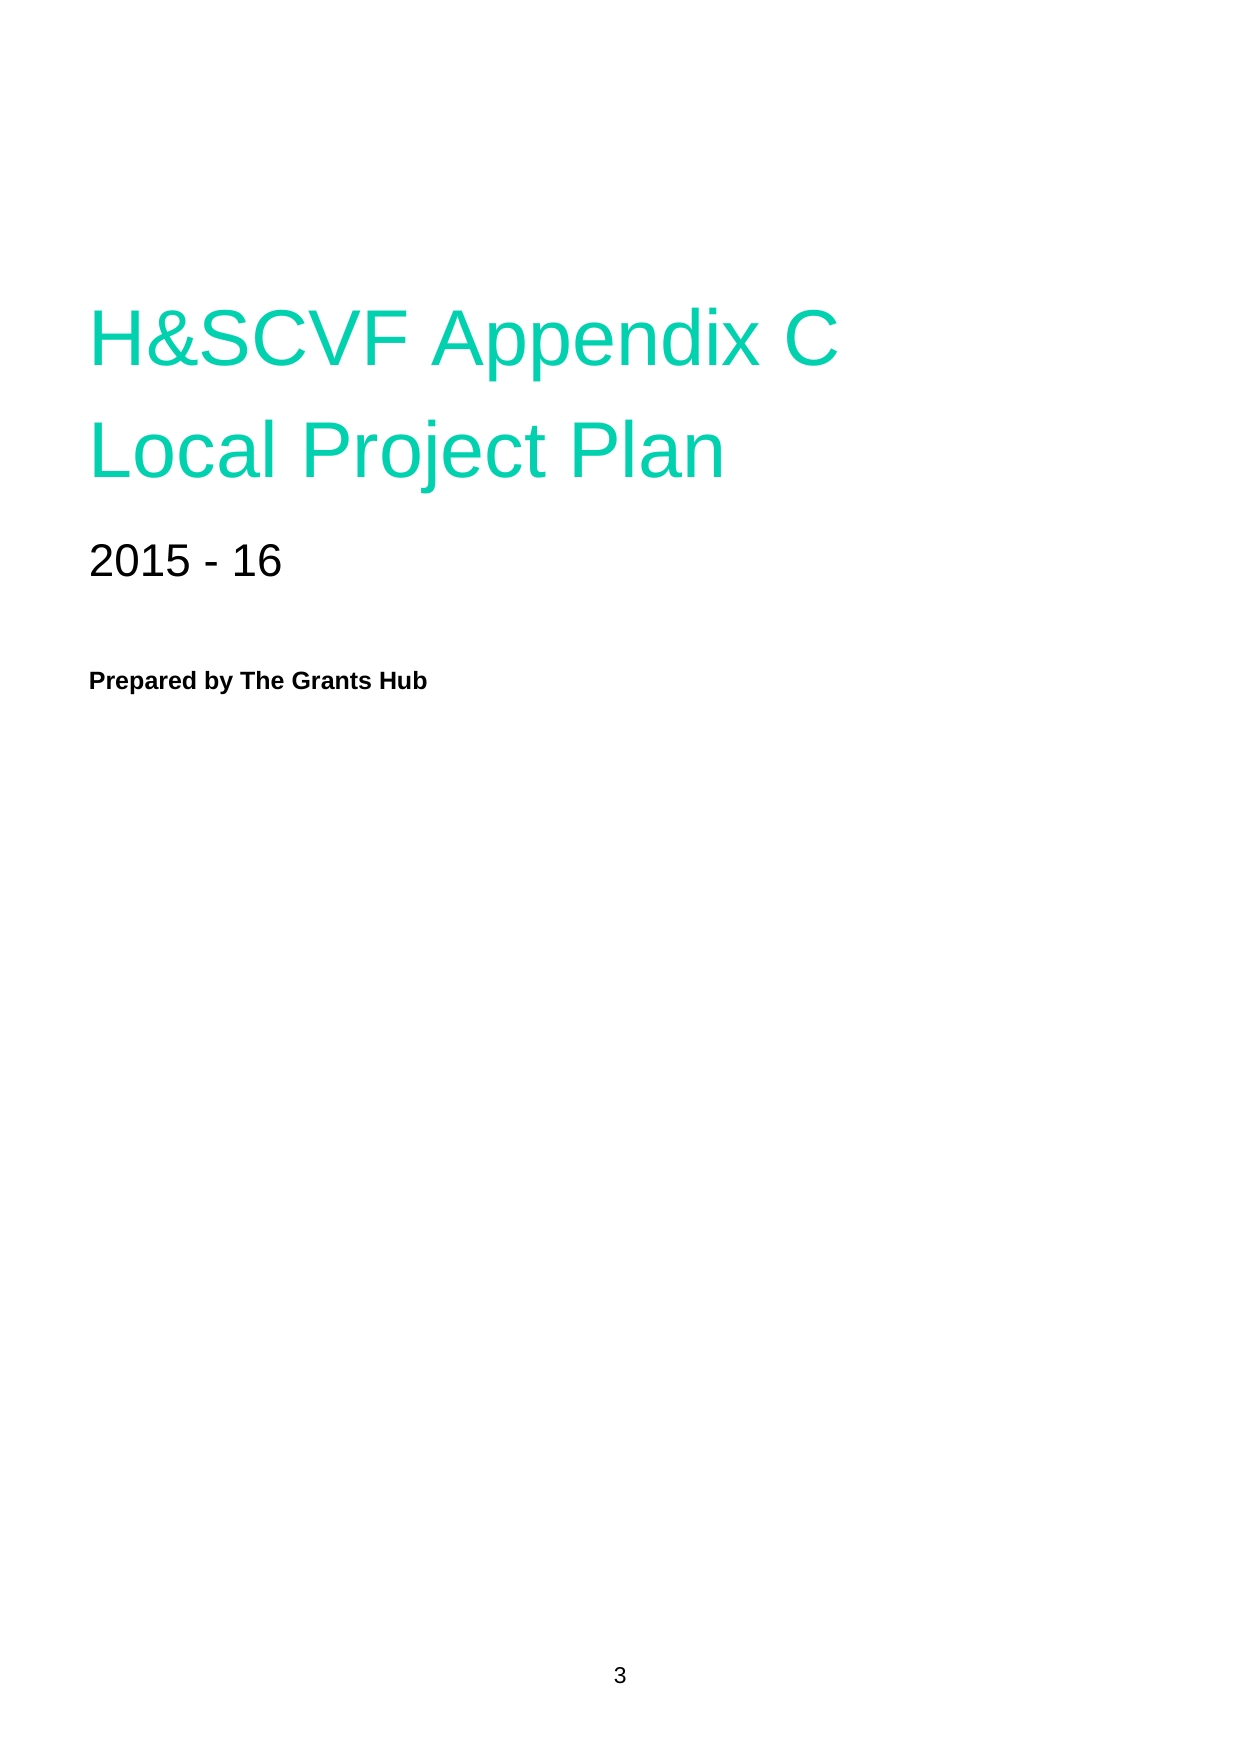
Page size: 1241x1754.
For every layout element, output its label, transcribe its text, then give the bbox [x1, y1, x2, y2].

subtitle 2015 - 16 [89, 533, 1152, 587]
title Local Project Plan [89, 408, 1152, 495]
title H&SCVF Appendix C [89, 295, 1152, 383]
title Prepared by The Grants Hub [89, 666, 1152, 695]
